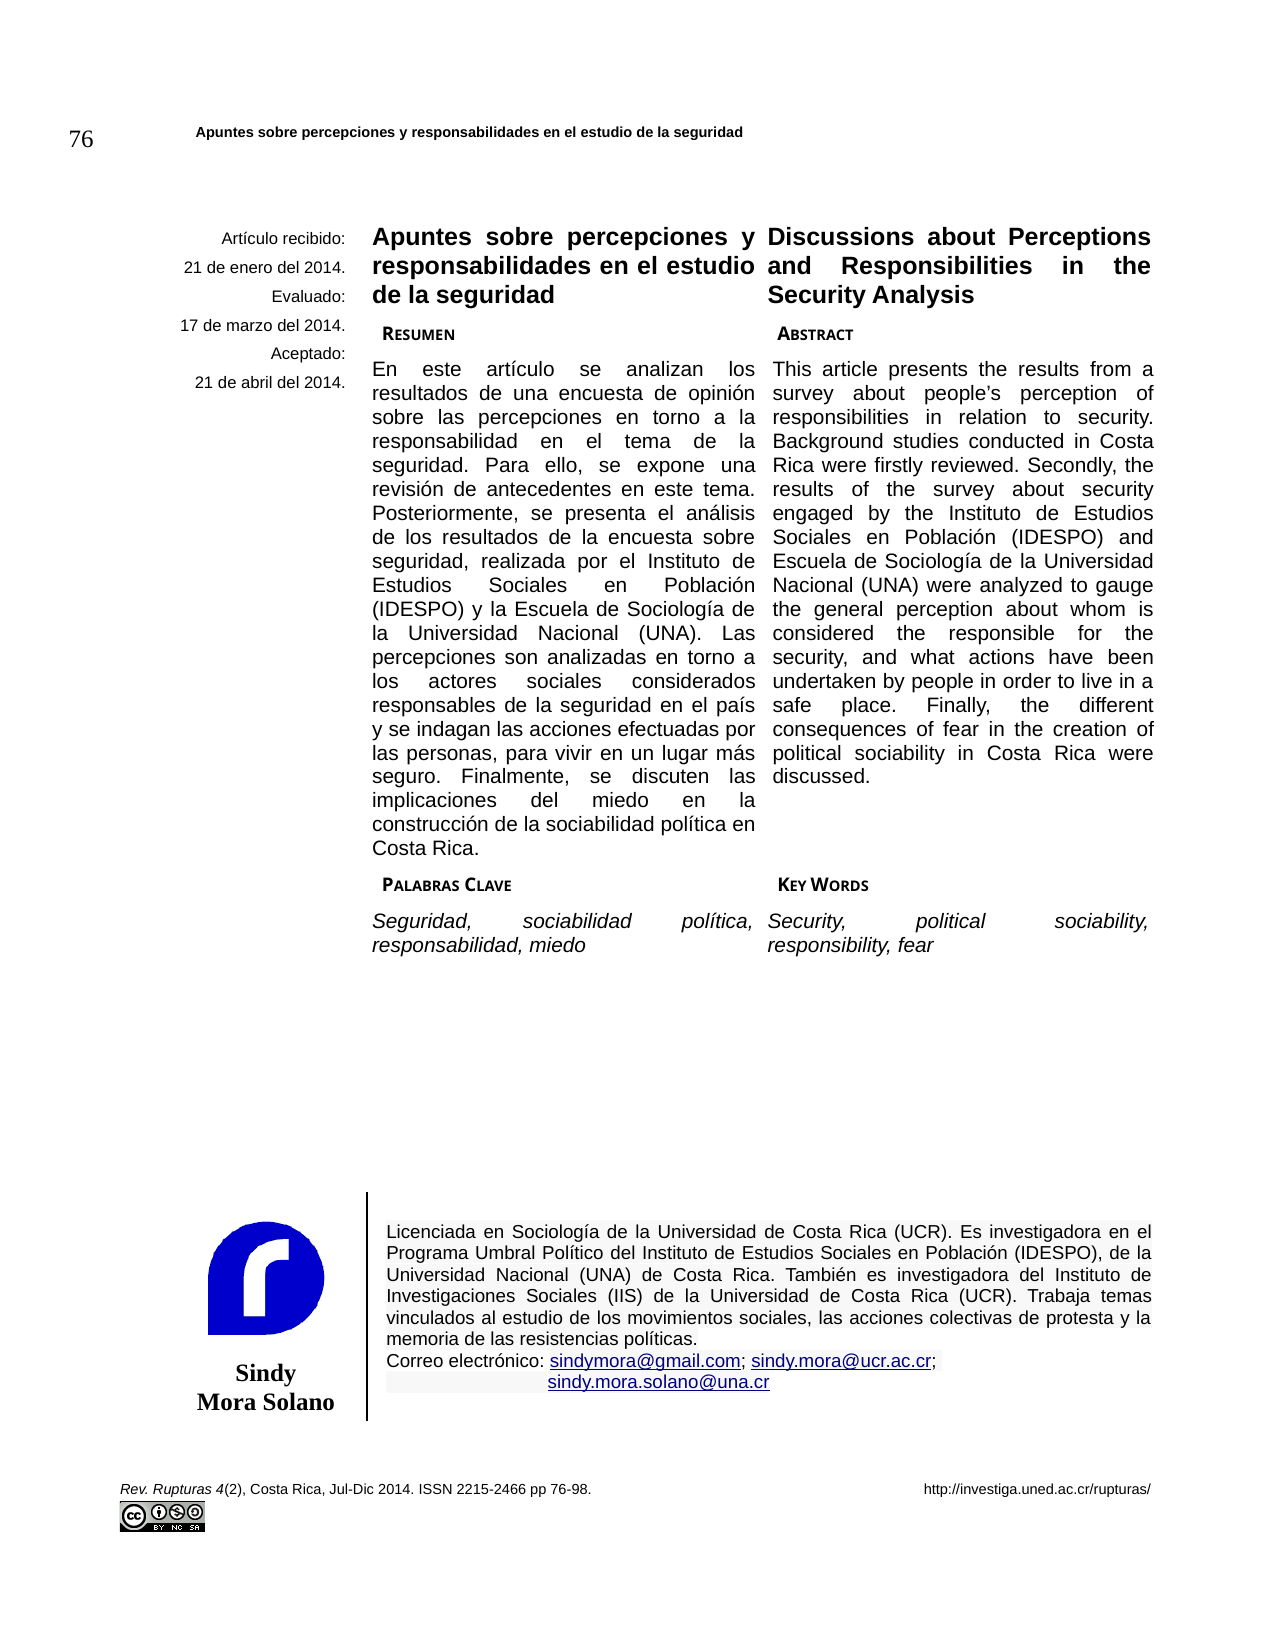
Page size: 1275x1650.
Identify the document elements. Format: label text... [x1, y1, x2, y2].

table_header Licenciada en Sociología de la Universidad de Costa Rica (UCR). Es investigadora en el Programa Umbral Político del Instituto de Estudios Sociales en Población (IDESPO), de la Universidad Nacional (UNA) de Costa Rica. También es investigadora del Instituto de Investigaciones Sociales (IIS) de la Universidad de Costa Rica (UCR). Trabaja temas vinculados al estudio de los movimientos sociales, las acciones colectivas de protesta y la memoria de las resistencias políticas. Correo electrónico: sindymora@gmail.com; sindy.mora@ucr.ac.cr; sindy.mora.solano@una.cr [368, 1192, 1157, 1421]
table_cell ABSTRACT [761, 314, 1157, 351]
table_cell RESUMEN [366, 314, 761, 351]
table_cell PALABRAS CLAVE [366, 866, 761, 903]
table_cell Seguridad, sociabilidad política, responsabilidad, miedo [366, 903, 761, 962]
table_header Discussions about Perceptions and Responsibilities in the Security Analysis [761, 217, 1157, 314]
table_cell Security, political sociability, responsibility, fear [761, 903, 1157, 962]
picture [188, 1197, 344, 1358]
table_cell KEY WORDS [761, 866, 1157, 903]
table_cell This article presents the results from a survey about people’s perception of responsibilities in relation to security. Background studies conducted in Costa Rica were firstly reviewed. Secondly, the results of the survey about security engaged by the Instituto de Estudios Sociales en Población (IDESPO) and Escuela de Sociología de la Universidad Nacional (UNA) were analyzed to gauge the general perception about whom is considered the responsible for the security, and what actions have been undertaken by people in order to live in a safe place. Finally, the different consequences of fear in the creation of political sociability in Costa Rica were discussed. [761, 351, 1157, 866]
table_cell En este artículo se analizan los resultados de una encuesta de opinión sobre las percepciones en torno a la responsabilidad en el tema de la seguridad. Para ello, se expone una revisión de antecedentes en este tema. Posteriormente, se presenta el análisis de los resultados de la encuesta sobre seguridad, realizada por el Instituto de Estudios Sociales en Población (IDESPO) y la Escuela de Sociología de la Universidad Nacional (UNA). Las percepciones son analizadas en torno a los actores sociales considerados responsables de la seguridad en el país y se indagan las acciones efectuadas por las personas, para vivir en un lugar más seguro. Finalmente, se discuten las implicaciones del miedo en la construcción de la sociabilidad política en Costa Rica. [366, 351, 761, 866]
table_header Sindy Mora Solano [164, 1192, 366, 1421]
picture [119, 1501, 205, 1532]
table_header Apuntes sobre percepciones y responsabilidades en el estudio de la seguridad [366, 217, 761, 314]
